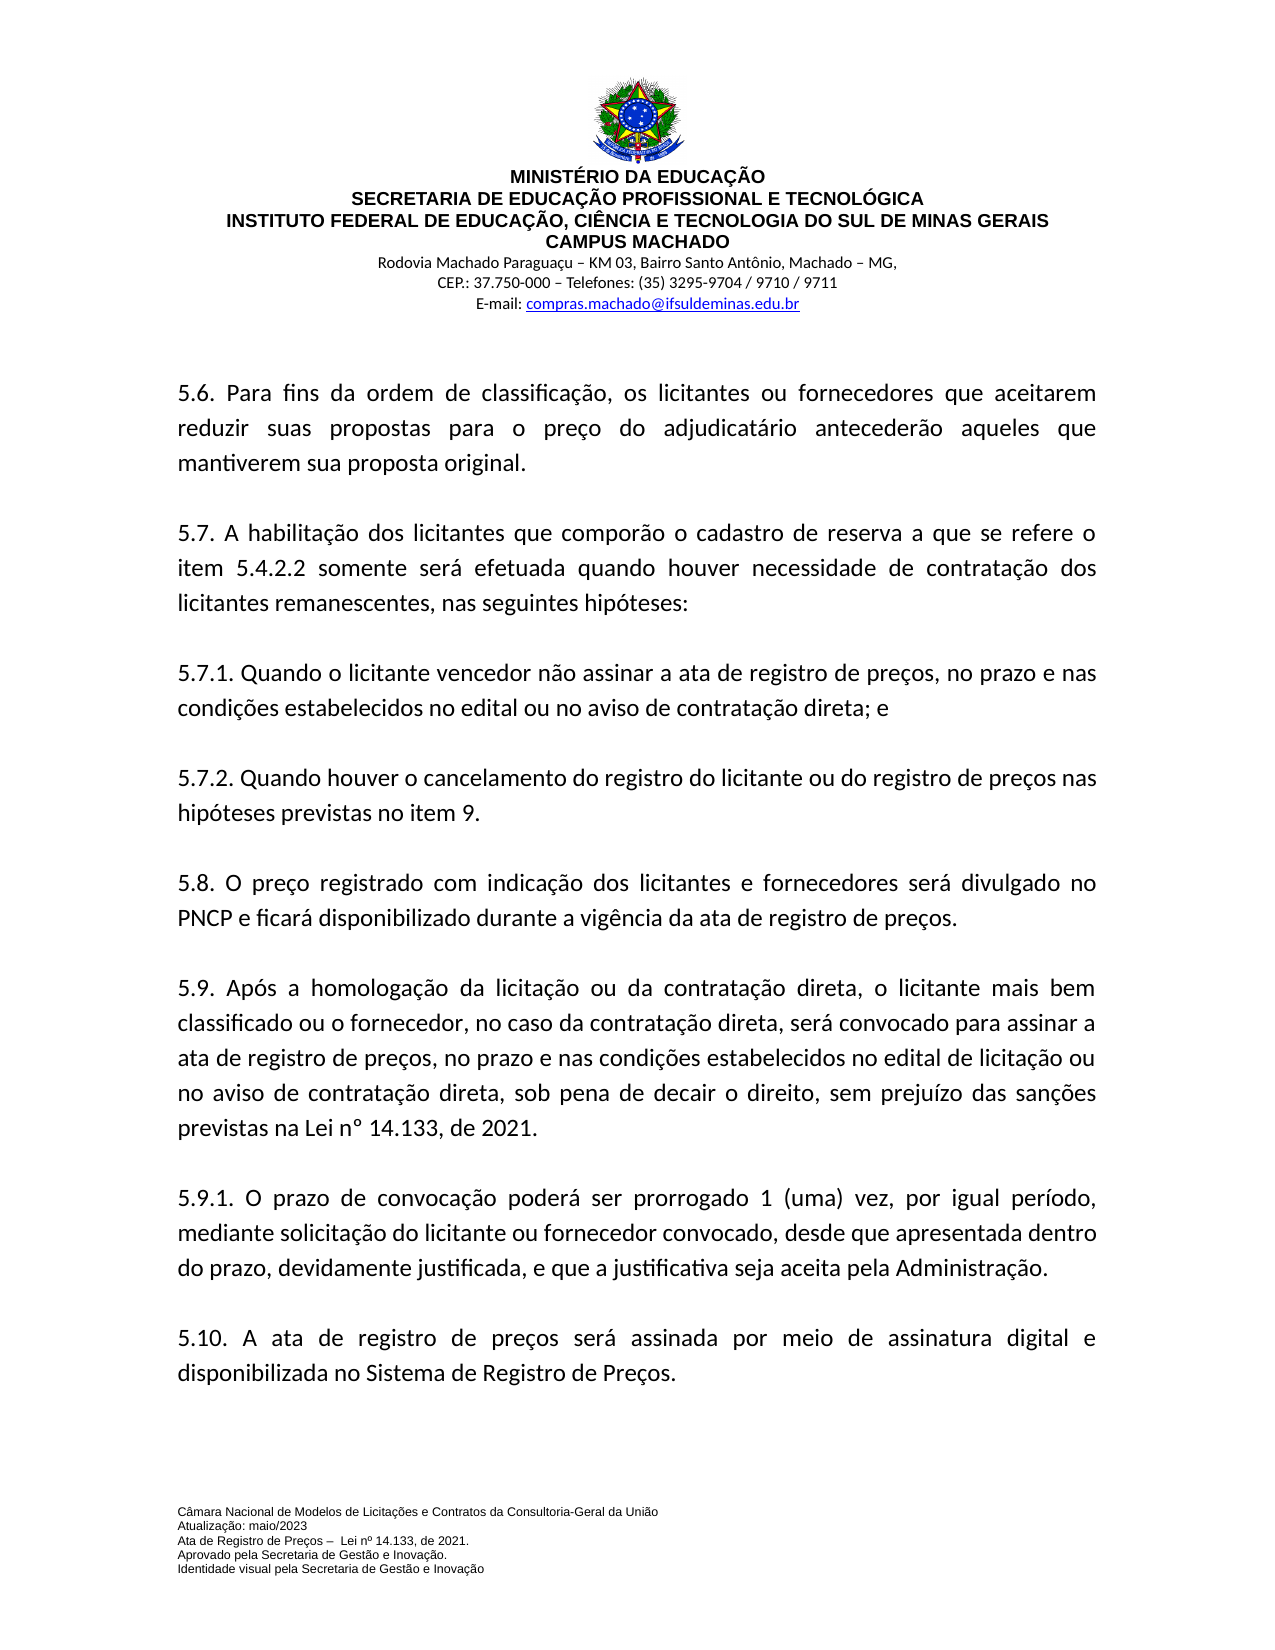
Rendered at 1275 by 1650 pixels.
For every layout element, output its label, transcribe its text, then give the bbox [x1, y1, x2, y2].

picture [588, 75, 687, 165]
list 5.7.1. Quando o licitante vencedor não assinar a ata de registro de preços, no prazo e nas condições estabelecidos no edital ou no aviso de contratação direta; e [177, 657, 1098, 723]
list 5.9.1. O prazo de convocação poderá ser prorrogado 1 (uma) vez, por igual período, mediante solicitação do licitante ou fornecedor convocado, desde que apresentada dentro do prazo, devidamente justificada, e que a justificativa seja aceita pela Administração. [177, 1182, 1098, 1283]
list 5.8. O preço registrado com indicação dos licitantes e fornecedores será divulgado no PNCP e ficará disponibilizado durante a vigência da ata de registro de preços. [177, 867, 1098, 933]
list 5.7.2. Quando houver o cancelamento do registro do licitante ou do registro de preços nas hipóteses previstas no item 9. [177, 762, 1098, 828]
list 5.6. Para fins da ordem de classificação, os licitantes ou fornecedores que aceitarem reduzir suas propostas para o preço do adjudicatário antecederão aqueles que mantiverem sua proposta original. [177, 377, 1098, 478]
list 5.7. A habilitação dos licitantes que comporão o cadastro de reserva a que se refere o item 5.4.2.2 somente será efetuada quando houver necessidade de contratação dos licitantes remanescentes, nas seguintes hipóteses: [177, 517, 1098, 618]
list 5.9. Após a homologação da licitação ou da contratação direta, o licitante mais bem classificado ou o fornecedor, no caso da contratação direta, será convocado para assinar a ata de registro de preços, no prazo e nas condições estabelecidos no edital de licitação ou no aviso de contratação direta, sob pena de decair o direito, sem prejuízo das sanções previstas na Lei nº 14.133, de 2021. [177, 972, 1098, 1143]
list 5.10. A ata de registro de preços será assinada por meio de assinatura digital e disponibilizada no Sistema de Registro de Preços. [177, 1322, 1098, 1388]
